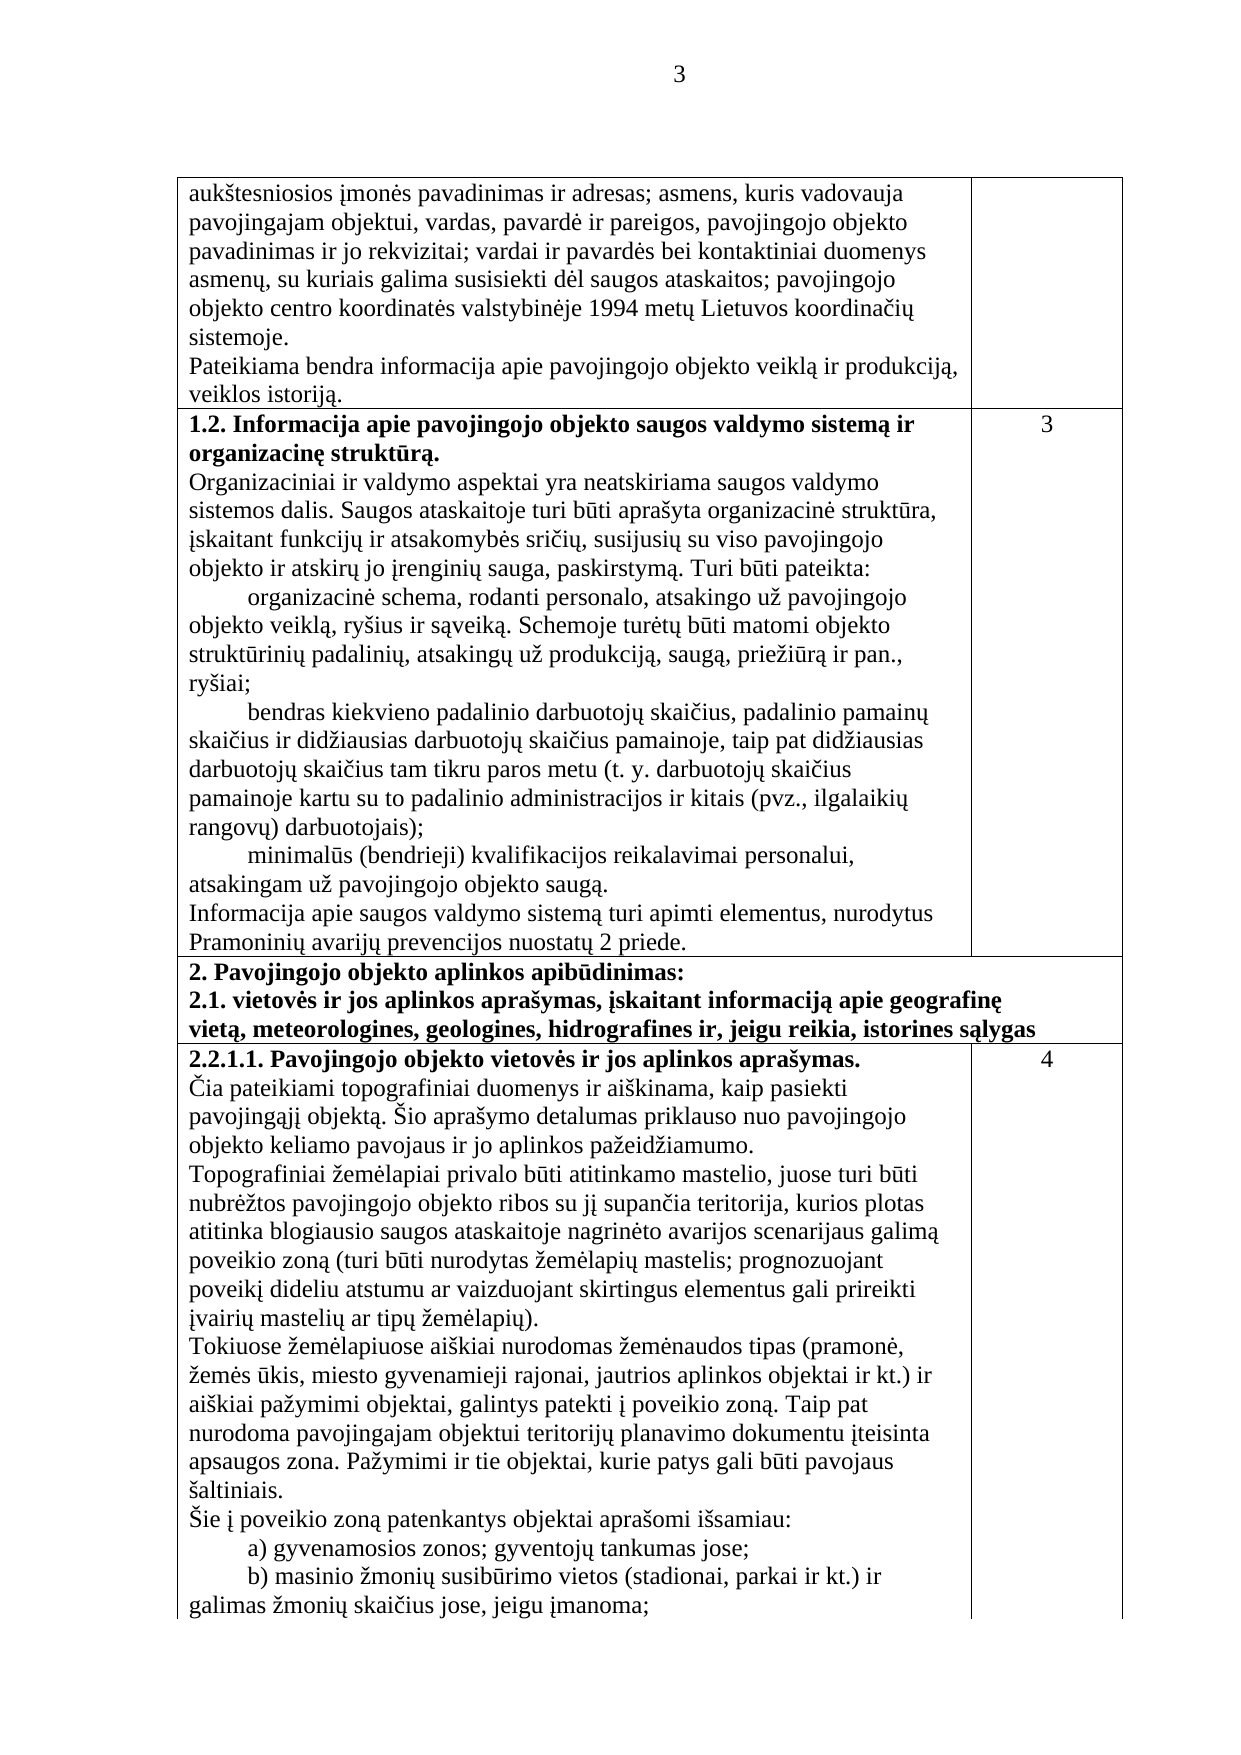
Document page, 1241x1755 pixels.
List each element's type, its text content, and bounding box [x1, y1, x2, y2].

table_cell [972, 178, 1122, 408]
table_cell aukštesniosios įmonės pavadinimas ir adresas; asmens, kuris vadovauja pavojingajam objektui, vardas, pavardė ir pareigos, pavojingojo objekto pavadinimas ir jo rekvizitai; vardai ir pavardės bei kontaktiniai duomenys asmenų, su kuriais galima susisiekti dėl saugos ataskaitos; pavojingojo objekto centro koordinatės valstybinėje 1994 metų Lietuvos koordinačių sistemoje. Pateikiama bendra informacija apie pavojingojo objekto veiklą ir produkciją, veiklos istoriją. [178, 178, 971, 408]
table_cell 2.2.1.1. Pavojingojo objekto vietovės ir jos aplinkos aprašymas. Čia pateikiami topografiniai duomenys ir aiškinama, kaip pasiekti pavojingąjį objektą. Šio aprašymo detalumas priklauso nuo pavojingojo objekto keliamo pavojaus ir jo aplinkos pažeidžiamumo. Topografiniai žemėlapiai privalo būti atitinkamo mastelio, juose turi būti nubrėžtos pavojingojo objekto ribos su jį supančia teritorija, kurios plotas atitinka blogiausio saugos ataskaitoje nagrinėto avarijos scenarijaus galimą poveikio zoną (turi būti nurodytas žemėlapių mastelis; prognozuojant poveikį dideliu atstumu ar vaizduojant skirtingus elementus gali prireikti įvairių mastelių ar tipų žemėlapių). Tokiuose žemėlapiuose aiškiai nurodomas žemėnaudos tipas (pramonė, žemės ūkis, miesto gyvenamieji rajonai, jautrios aplinkos objektai ir kt.) ir aiškiai pažymimi objektai, galintys patekti į poveikio zoną. Taip pat nurodoma pavojingajam objektui teritorijų planavimo dokumentu įteisinta apsaugos zona. Pažymimi ir tie objektai, kurie patys gali būti pavojaus šaltiniais. Šie į poveikio zoną patenkantys objektai aprašomi išsamiau: a) gyvenamosios zonos; gyventojų tankumas jose; b) masinio žmonių susibūrimo vietos (stadionai, parkai ir kt.) ir galimas žmonių skaičius jose, jeigu įmanoma; [178, 1044, 971, 1619]
table_cell 4 [972, 1044, 1122, 1619]
table_cell 3 [972, 409, 1122, 956]
table_cell 1.2. Informacija apie pavojingojo objekto saugos valdymo sistemą ir organizacinę struktūrą. Organizaciniai ir valdymo aspektai yra neatskiriama saugos valdymo sistemos dalis. Saugos ataskaitoje turi būti aprašyta organizacinė struktūra, įskaitant funkcijų ir atsakomybės sričių, susijusių su viso pavojingojo objekto ir atskirų jo įrenginių sauga, paskirstymą. Turi būti pateikta: organizacinė schema, rodanti personalo, atsakingo už pavojingojo objekto veiklą, ryšius ir sąveiką. Schemoje turėtų būti matomi objekto struktūrinių padalinių, atsakingų už produkciją, saugą, priežiūrą ir pan., ryšiai; bendras kiekvieno padalinio darbuotojų skaičius, padalinio pamainų skaičius ir didžiausias darbuotojų skaičius pamainoje, taip pat didžiausias darbuotojų skaičius tam tikru paros metu (t. y. darbuotojų skaičius pamainoje kartu su to padalinio administracijos ir kitais (pvz., ilgalaikių rangovų) darbuotojais); minimalūs (bendrieji) kvalifikacijos reikalavimai personalui, atsakingam už pavojingojo objekto saugą. Informacija apie saugos valdymo sistemą turi apimti elementus, nurodytus Pramoninių avarijų prevencijos nuostatų 2 priede. [178, 409, 971, 956]
table_cell [1076, 957, 1122, 1043]
table_cell 2. Pavojingojo objekto aplinkos apibūdinimas: 2.1. vietovės ir jos aplinkos aprašymas, įskaitant informaciją apie geografinę vietą, meteorologines, geologines, hidrografines ir, jeigu reikia, istorines sąlygas [178, 957, 1076, 1043]
